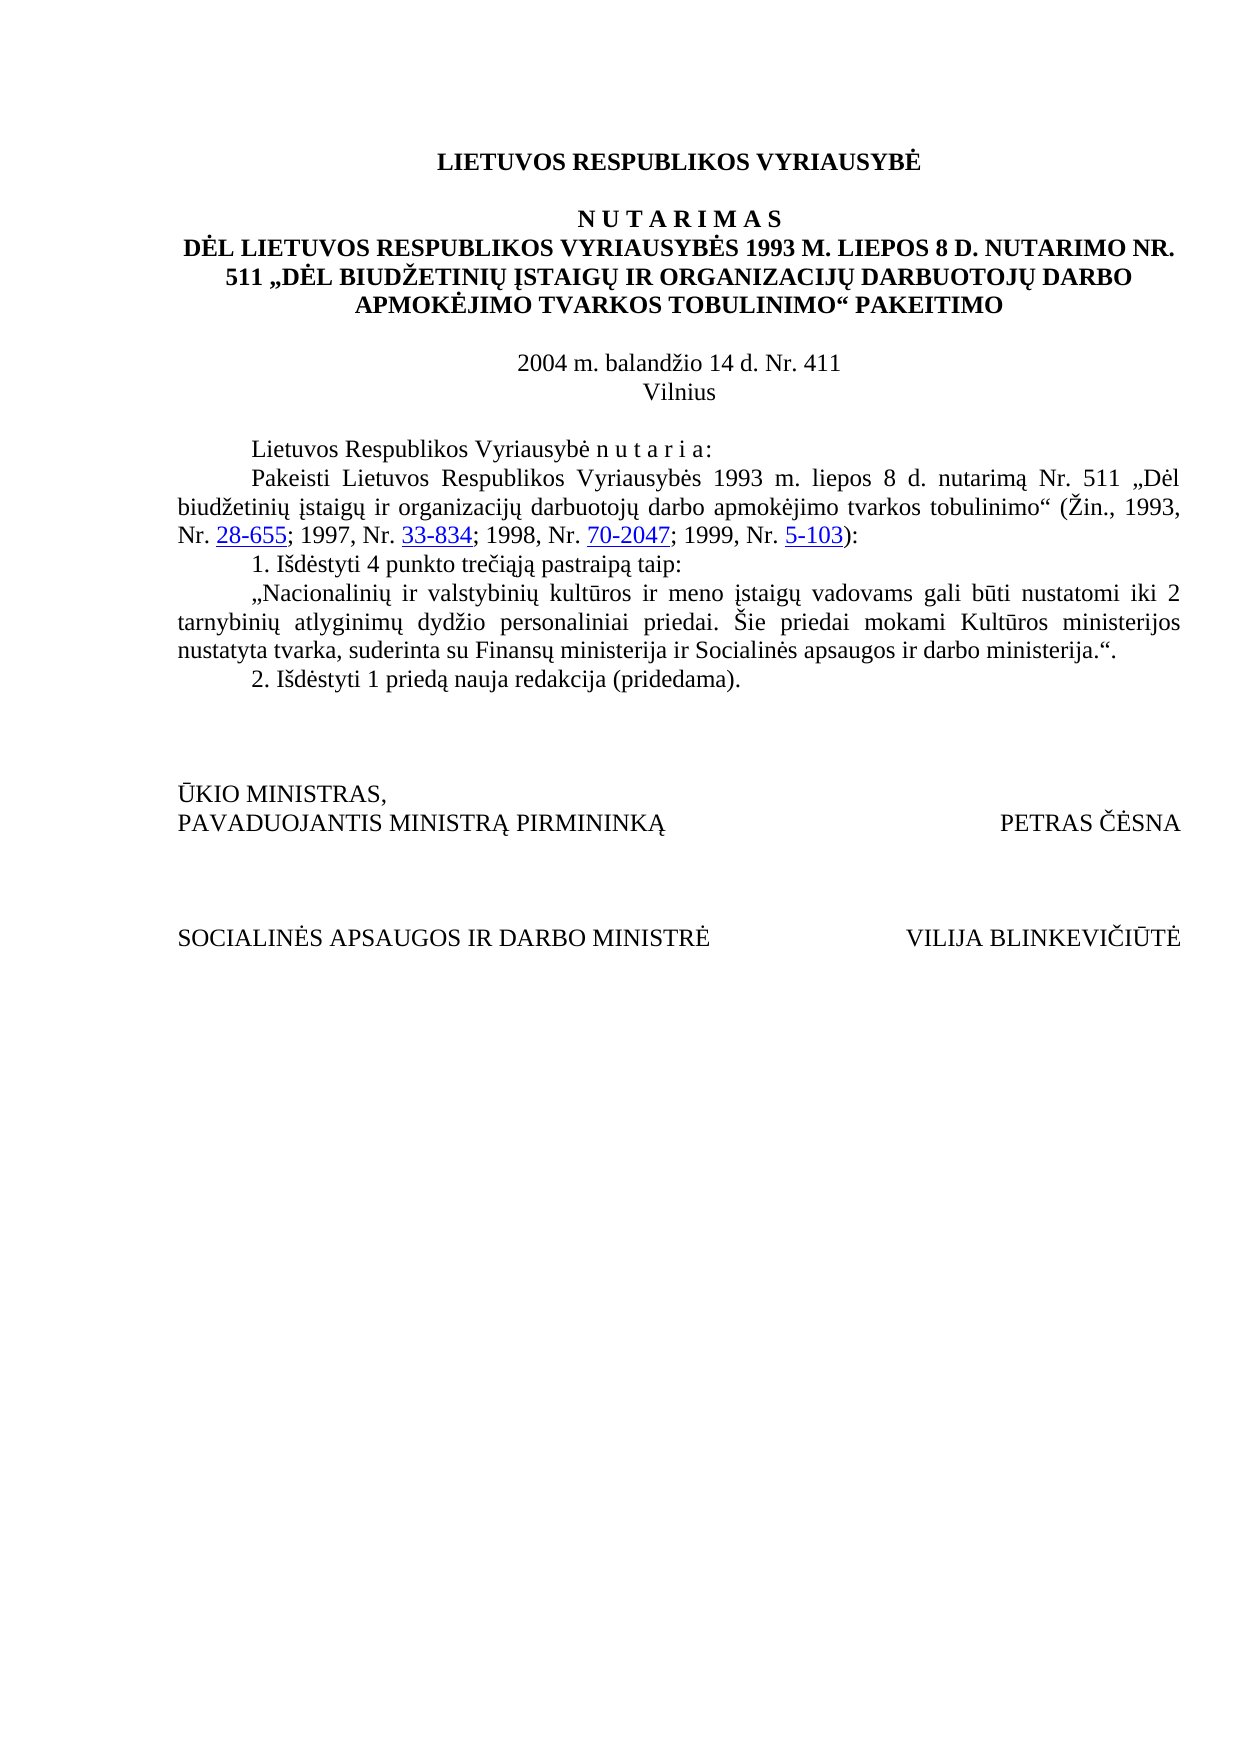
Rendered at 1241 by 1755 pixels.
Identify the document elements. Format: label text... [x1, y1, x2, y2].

text 2004 m. balandžio 14 d. Nr. 411 [177, 348, 1181, 377]
text PAVADUOJANTIS MINISTRĄ PIRMININKĄ PETRAS ČĖSNA [177, 808, 1181, 837]
text DĖL LIETUVOS RESPUBLIKOS VYRIAUSYBĖS 1993 M. LIEPOS 8 D. NUTARIMO NR. 511 „DĖL BIUDŽETINIŲ ĮSTAIGŲ IR ORGANIZACIJŲ DARBUOTOJŲ DARBO APMOKĖJIMO TVARKOS TOBULINIMO“ PAKEITIMO [177, 233, 1181, 319]
text 2. Išdėstyti 1 priedą nauja redakcija (pridedama). [177, 664, 1181, 693]
text Lietuvos Respublikos Vyriausybė nutaria: [177, 434, 1181, 463]
text SOCIALINĖS APSAUGOS IR DARBO MINISTRĖ VILIJA BLINKEVIČIŪTĖ [177, 923, 1181, 952]
text „Nacionalinių ir valstybinių kultūros ir meno įstaigų vadovams gali būti nustatomi iki 2 tarnybinių atlyginimų dydžio personaliniai priedai. Šie priedai mokami Kultūros ministerijos nustatyta tvarka, suderinta su Finansų ministerija ir Socialinės apsaugos ir darbo ministerija.“. [177, 578, 1181, 664]
text N U T A R I M A S [177, 204, 1181, 233]
text 1. Išdėstyti 4 punkto trečiąją pastraipą taip: [177, 549, 1181, 578]
text Pakeisti Lietuvos Respublikos Vyriausybės 1993 m. liepos 8 d. nutarimą Nr. 511 „Dėl biudžetinių įstaigų ir organizacijų darbuotojų darbo apmokėjimo tvarkos tobulinimo“ (Žin., 1993, Nr. 28-655; 1997, Nr. 33-834; 1998, Nr. 70-2047; 1999, Nr. 5-103): [177, 463, 1181, 549]
text ŪKIO MINISTRAS, [177, 779, 1181, 808]
text LIETUVOS RESPUBLIKOS VYRIAUSYBĖ [177, 147, 1181, 176]
text Vilnius [177, 377, 1181, 406]
